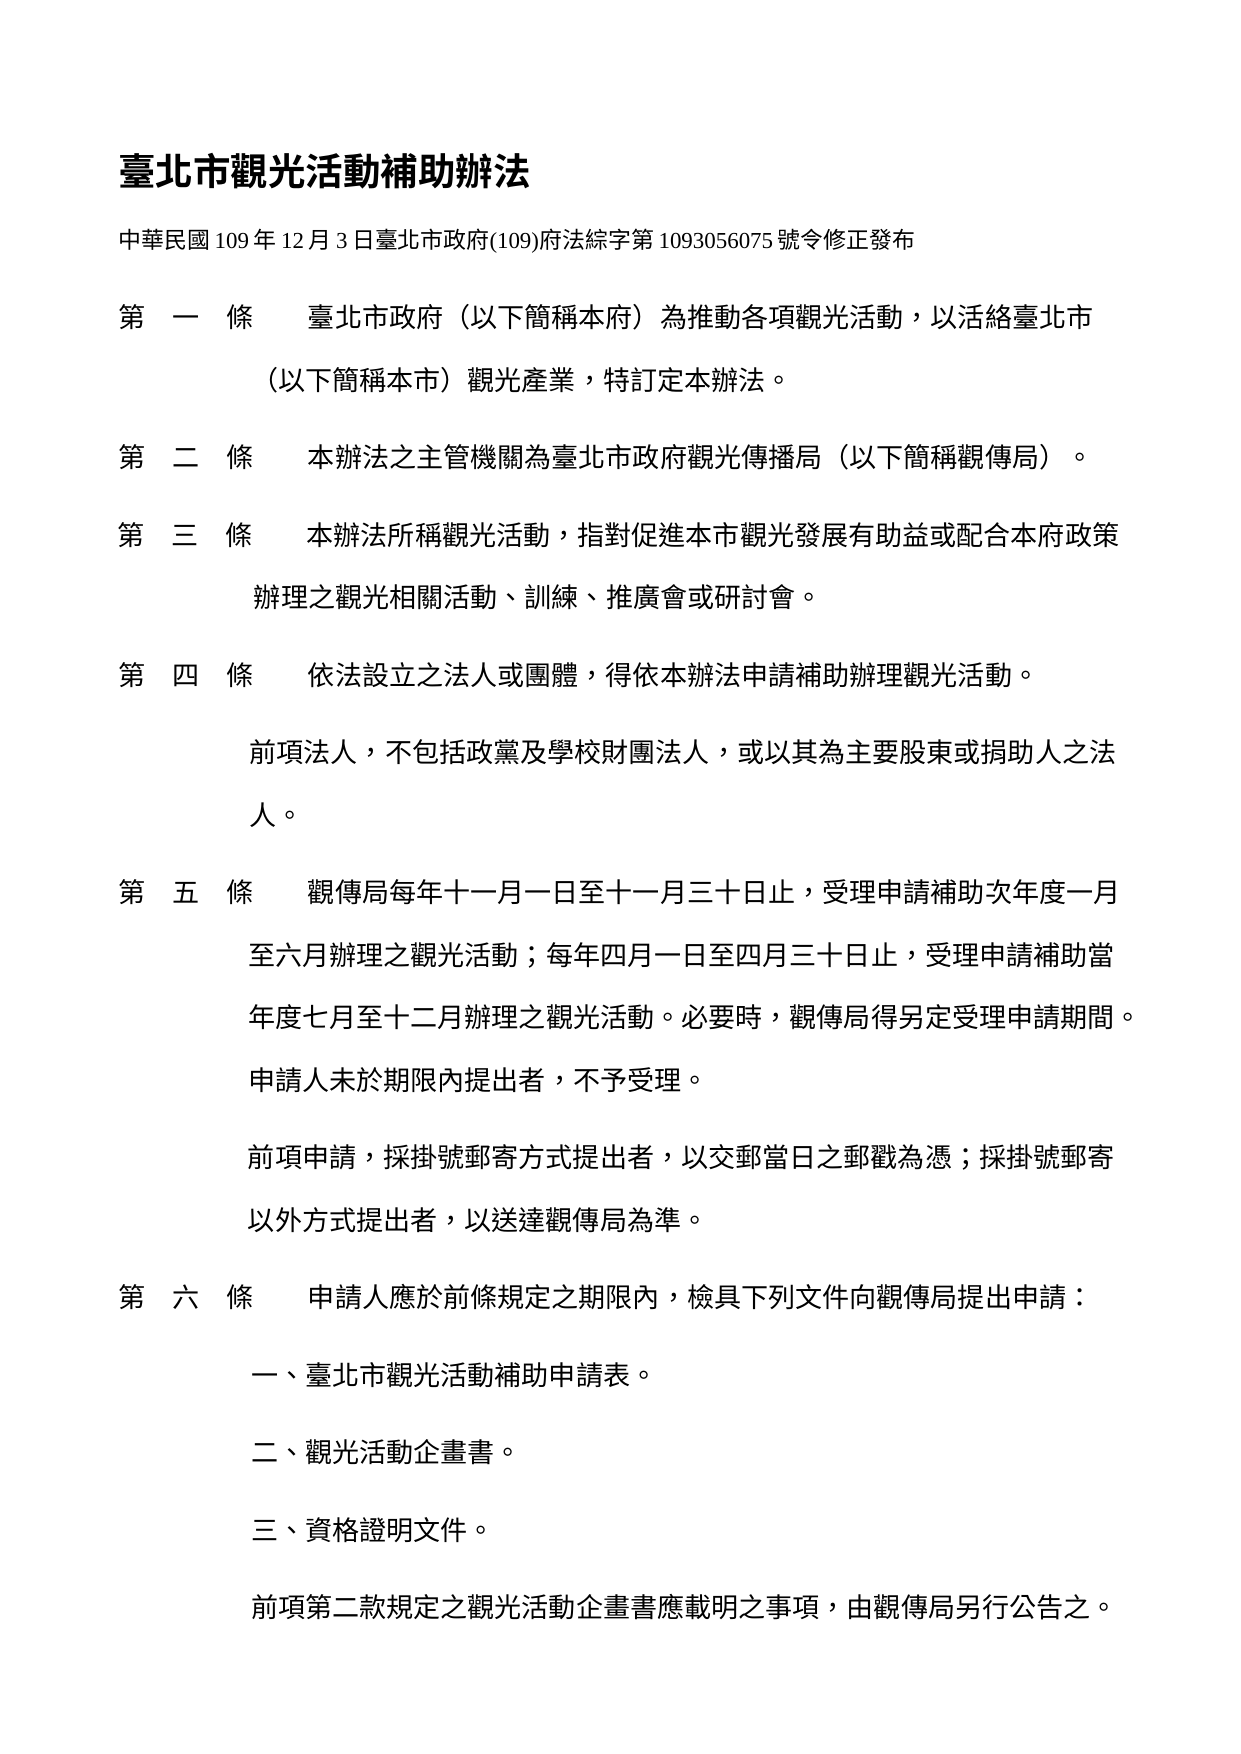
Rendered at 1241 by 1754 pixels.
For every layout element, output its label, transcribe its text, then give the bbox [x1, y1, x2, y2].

text 第 二 條 本辦法之主管機關為臺北市政府觀光傳播局（以下簡稱觀傳局）。 [118, 414, 1122, 477]
text 中華民國109年12月3日臺北市政府(109)府法綜字第1093056075號令修正發布 [118, 197, 1122, 259]
text 第 四 條 依法設立之法人或團體，得依本辦法申請補助辦理觀光活動。 [118, 632, 1122, 694]
text 二、觀光活動企畫書。 [251, 1409, 1122, 1472]
text 臺北市觀光活動補助辦法 [118, 127, 1122, 189]
text 第 三 條 本辦法所稱觀光活動，指對促進本市觀光發展有助益或配合本府政策辦理之觀光相關活動、訓練、推廣會或研討會。 [117, 492, 1122, 617]
text 前項法人，不包括政黨及學校財團法人，或以其為主要股東或捐助人之法人。 [249, 709, 1122, 834]
text 前項申請，採掛號郵寄方式提出者，以交郵當日之郵戳為憑；採掛號郵寄以外方式提出者，以送達觀傳局為準。 [248, 1114, 1122, 1239]
text 前項第二款規定之觀光活動企畫書應載明之事項，由觀傳局另行公告之。 [251, 1564, 1122, 1627]
text 第 五 條 觀傳局每年十一月一日至十一月三十日止，受理申請補助次年度一月至六月辦理之觀光活動；每年四月一日至四月三十日止，受理申請補助當年度七月至十二月辦理之觀光活動。必要時，觀傳局得另定受理申請期間。申請人未於期限內提出者，不予受理。 [118, 849, 1122, 1099]
text 第 一 條 臺北市政府（以下簡稱本府）為推動各項觀光活動，以活絡臺北市（以下簡稱本市）觀光產業，特訂定本辦法。 [118, 274, 1122, 399]
text 第 六 條 申請人應於前條規定之期限內，檢具下列文件向觀傳局提出申請： [118, 1254, 1122, 1317]
text 三、資格證明文件。 [251, 1487, 1122, 1549]
text 一、臺北市觀光活動補助申請表。 [251, 1332, 1122, 1394]
